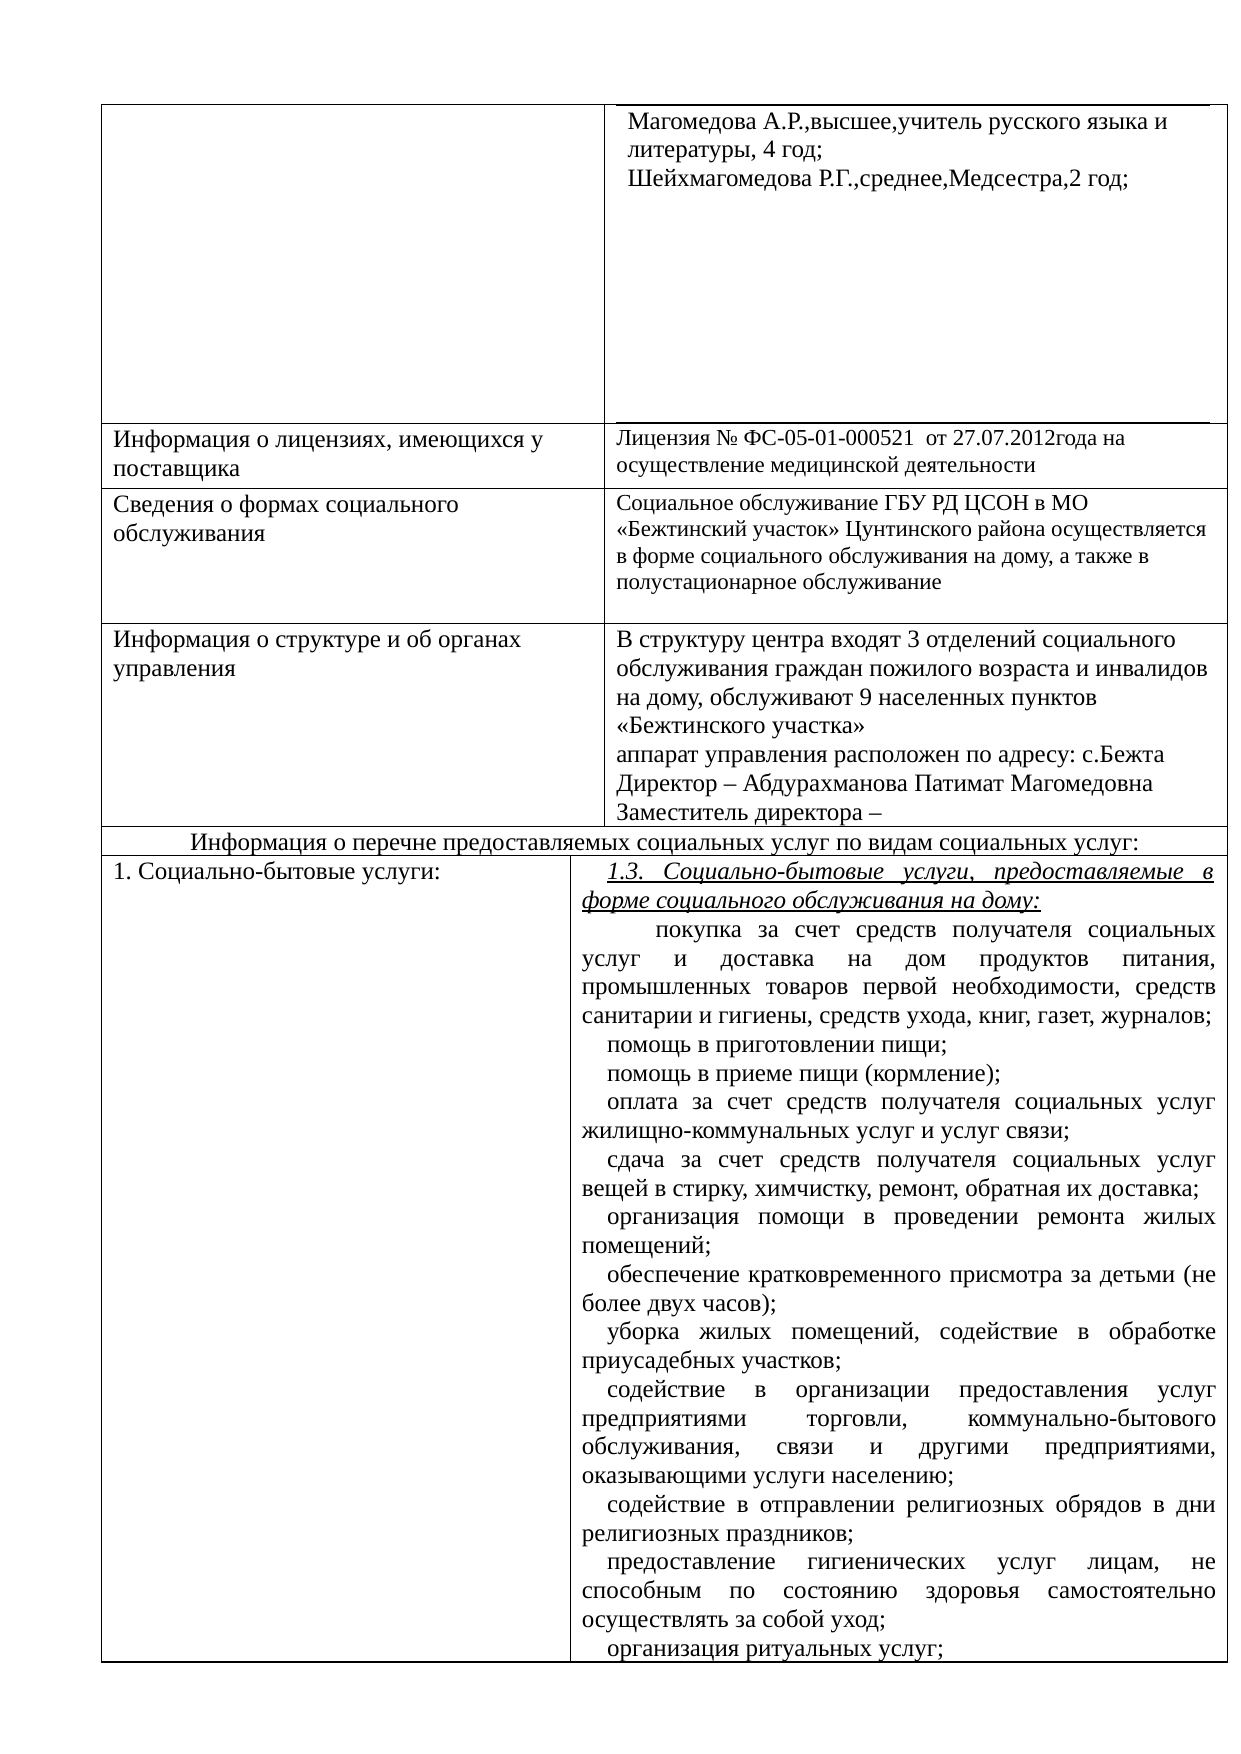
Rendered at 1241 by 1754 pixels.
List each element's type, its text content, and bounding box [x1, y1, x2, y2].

table_cell Информация о структуре и об органах управления [102, 624, 604, 826]
table_cell Социальное обслуживание ГБУ РД ЦСОН в МО «Бежтинский участок» Цунтинского района осуществляется в форме социального обслуживания на дому, а также в полустационарное обслуживание [605, 489, 1227, 623]
table_cell Информация о лицензиях, имеющихся у поставщика [102, 424, 604, 488]
table_cell [1210, 105, 1227, 423]
table_cell Лицензия № ФС-05-01-000521 от 27.07.2012года на осуществление медицинской деятельности [605, 424, 1227, 488]
table_cell [605, 105, 616, 423]
table_cell Сведения о формах социального обслуживания [102, 489, 604, 623]
table_cell Информация о перечне предоставляемых социальных услуг по видам социальных услуг: [102, 827, 1227, 855]
table_cell 1. Социально-бытовые услуги: [102, 856, 570, 1661]
table_cell В структуру центра входят 3 отделений социального обслуживания граждан пожилого возраста и инвалидов на дому, обслуживают 9 населенных пунктов «Бежтинского участка» аппарат управления расположен по адресу: с.Бежта Директор – Абдурахманова Патимат Магомедовна Заместитель директора – [605, 624, 1227, 826]
table_cell [102, 105, 604, 423]
table_cell 1.3. Социально-бытовые услуги, предоставляемые в форме социального обслуживания на дому: покупка за счет средств получателя социальных услуг и доставка на дом продуктов питания, промышленных товаров первой необходимости, средств санитарии и гигиены, средств ухода, книг, газет, журналов; помощь в приготовлении пищи; помощь в приеме пищи (кормление); оплата за счет средств получателя социальных услуг жилищно-коммунальных услуг и услуг связи; сдача за счет средств получателя социальных услуг вещей в стирку, химчистку, ремонт, обратная их доставка; организация помощи в проведении ремонта жилых помещений; обеспечение кратковременного присмотра за детьми (не более двух часов); уборка жилых помещений, содействие в обработке приусадебных участков; содействие в организации предоставления услуг предприятиями торговли, коммунально-бытового обслуживания, связи и другими предприятиями, оказывающими услуги населению; содействие в отправлении религиозных обрядов в дни религиозных праздников; предоставление гигиенических услуг лицам, не способным по состоянию здоровья самостоятельно осуществлять за собой уход; организация ритуальных услуг; [571, 856, 1227, 1661]
table_header Магомедова А.Р.,высшее,учитель русского языка и литературы, 4 год; Шейхмагомедова Р.Г.,среднее,Медсестра,2 год; [616, 106, 1210, 422]
